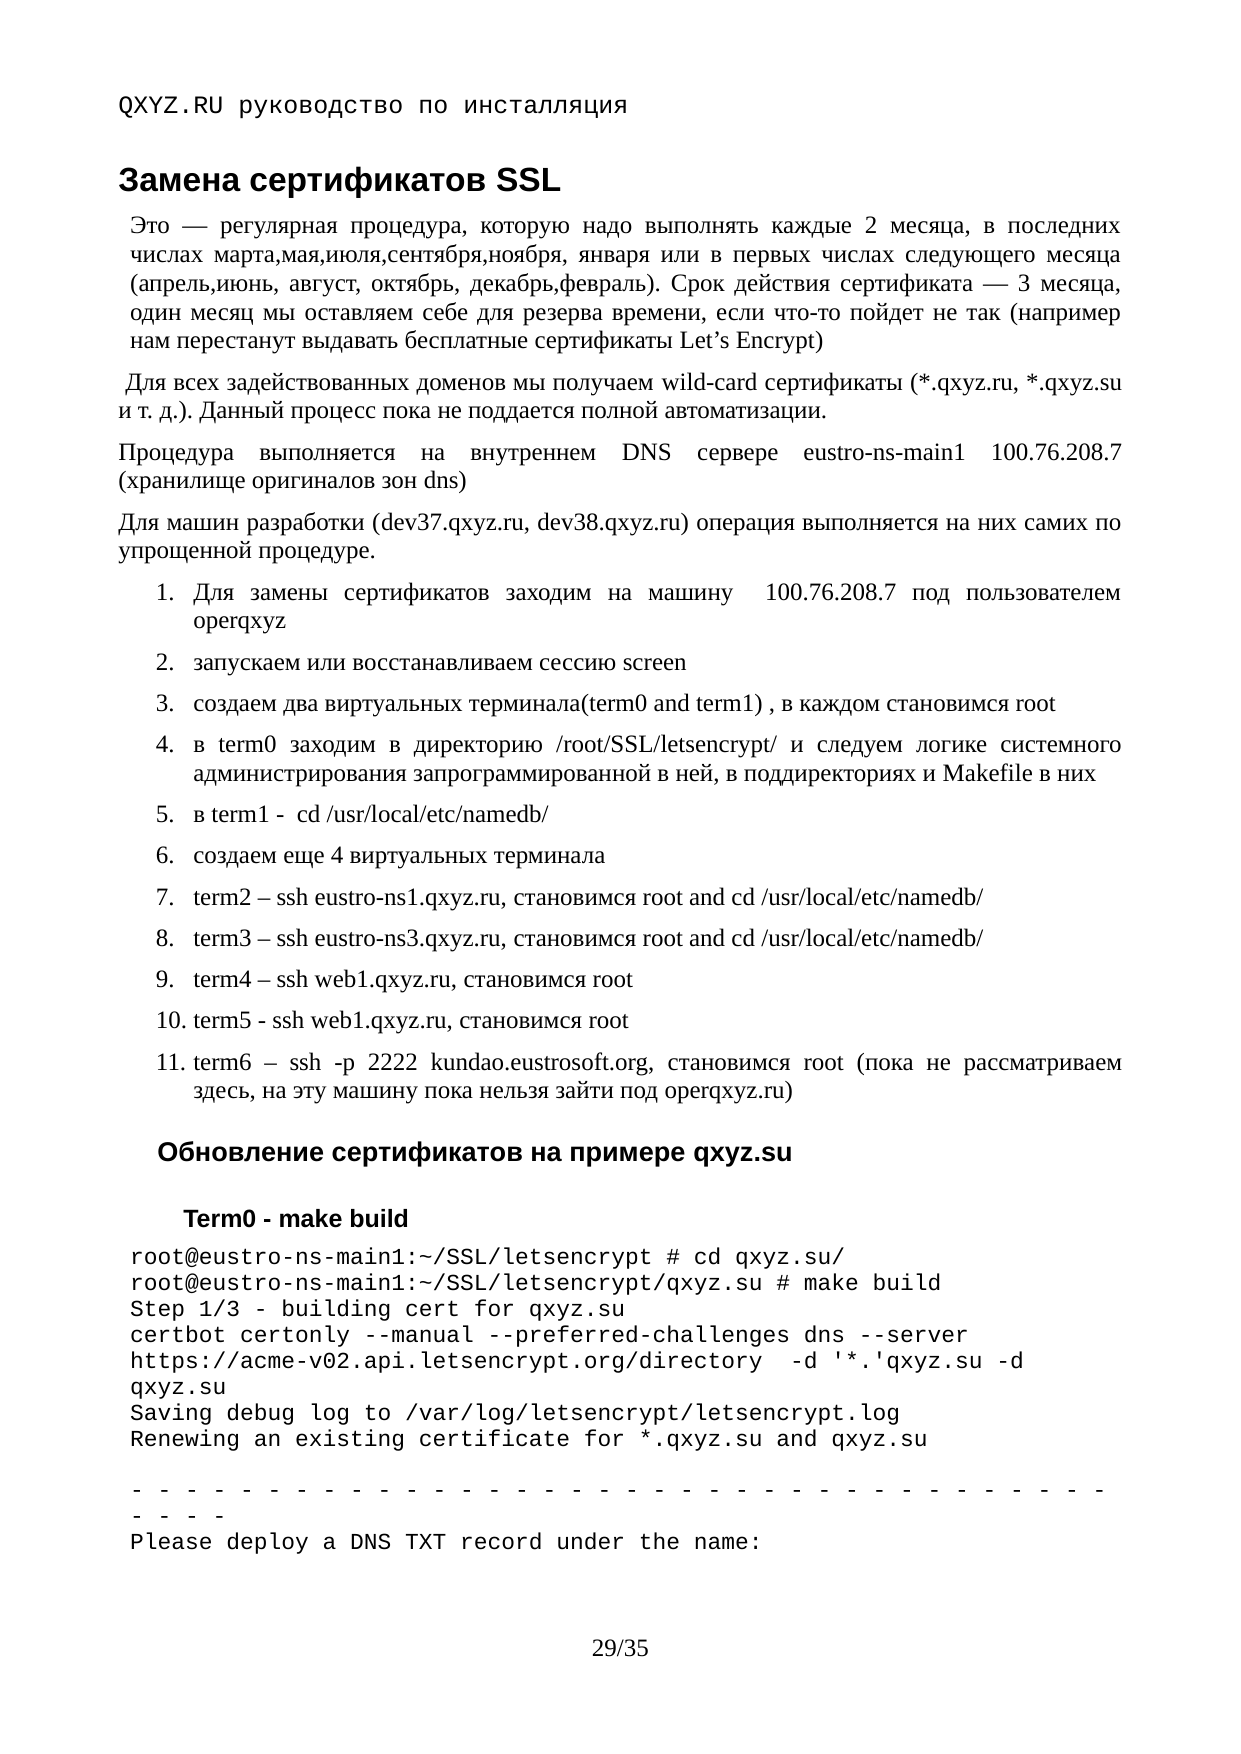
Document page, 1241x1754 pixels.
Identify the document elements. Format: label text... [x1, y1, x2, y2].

list создаем два виртуальных терминала(term0 and term1) , в каждом становимся root [156, 688, 1122, 717]
list term2 – ssh eustro-ns1.qxyz.ru, становимся root and cd /usr/local/etc/namedb/ [156, 882, 1122, 910]
text certbot certonly --manual --preferred-challenges dns --server https://acme-v02.api.letsencrypt.org/directory -d '*.'qxyz.su -d qxyz.su [130, 1323, 1122, 1401]
text Это — регулярная процедура, которую надо выполнять каждые 2 месяца, в последних числах марта,мая,июля,сентября,ноября, января или в первых числах следующего месяца (апрель,июнь, август, октябрь, декабрь,февраль). Срок действия сертификата — 3 месяца, один месяц мы оставляем себе для резерва времени, если что-то пойдет не так (например нам перестанут выдавать бесплатные сертификаты Let’s Encrypt) [130, 210, 1122, 354]
list term6 – ssh -p 2222 kundao.eustrosoft.org, становимся root (пока не рассматриваем здесь, на эту машину пока нельзя зайти под operqxyz.ru) [156, 1047, 1122, 1104]
list term3 – ssh eustro-ns3.qxyz.ru, становимся root and cd /usr/local/etc/namedb/ [156, 923, 1122, 952]
text Please deploy a DNS TXT record under the name: [130, 1531, 1122, 1557]
list term4 – ssh web1.qxyz.ru, становимся root [156, 964, 1122, 993]
list Для замены сертификатов заходим на машину 100.76.208.7 под пользователем operqxyz [156, 577, 1122, 634]
subtitle Замена сертификатов SSL [118, 159, 1122, 198]
list term5 - ssh web1.qxyz.ru, становимся root [156, 1005, 1122, 1034]
text Процедура выполняется на внутреннем DNS сервере eustro-ns-main1 100.76.208.7 (хранилище оригиналов зон dns) [118, 437, 1122, 494]
text root@eustro-ns-main1:~/SSL/letsencrypt # cd qxyz.su/ [130, 1245, 1122, 1271]
list создаем еще 4 виртуальных терминала [156, 840, 1122, 869]
list в term1 - cd /usr/local/etc/namedb/ [156, 799, 1122, 828]
text Step 1/3 - building cert for qxyz.su [130, 1297, 1122, 1323]
text Для машин разработки (dev37.qxyz.ru, dev38.qxyz.ru) операция выполняется на них самих по упрощенной процедуре. [118, 507, 1122, 564]
subtitle Term0 - make build [181, 1204, 1122, 1233]
text Renewing an existing certificate for *.qxyz.su and qxyz.su [130, 1427, 1122, 1453]
list запускаем или восстанавливаем сессию screen [156, 647, 1122, 675]
list в term0 заходим в директорию /root/SSL/letsencrypt/ и следуем логике системного администрирования запрограммированной в ней, в поддиректориях и Makefile в них [156, 729, 1122, 787]
text root@eustro-ns-main1:~/SSL/letsencrypt/qxyz.su # make build [130, 1271, 1122, 1297]
text - - - - - - - - - - - - - - - - - - - - - - - - - - - - - - - - - - - - - - - - [130, 1479, 1122, 1531]
text Для всех задействованных доменов мы получаем wild-card сертификаты (*.qxyz.ru, *.qxyz.su и т. д.). Данный процесс пока не поддается полной автоматизации. [118, 367, 1122, 424]
text Saving debug log to /var/log/letsencrypt/letsencrypt.log [130, 1401, 1122, 1427]
subtitle Обновление сертификатов на примере qxyz.su [157, 1136, 1122, 1167]
